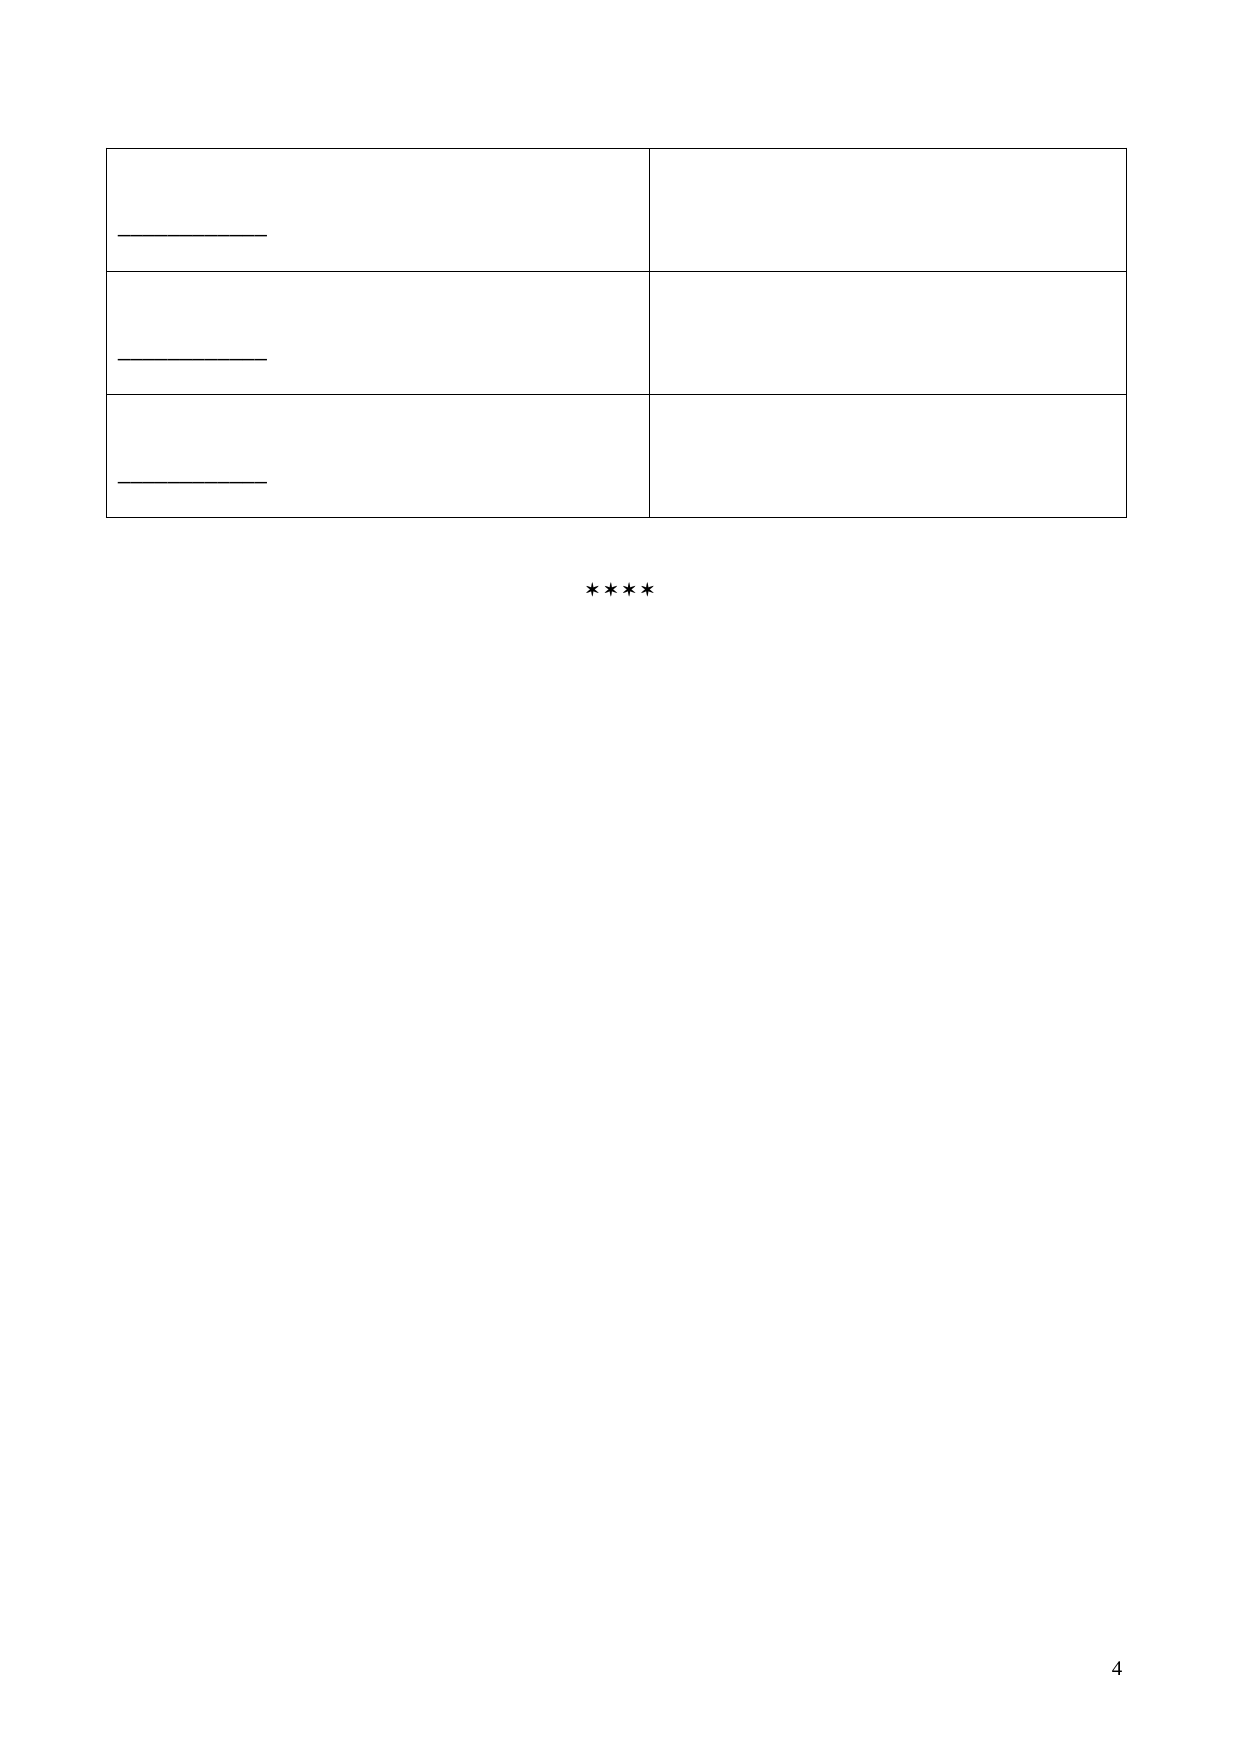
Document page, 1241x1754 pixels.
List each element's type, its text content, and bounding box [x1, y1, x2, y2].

table_cell [650, 395, 1126, 517]
table_cell ____________ [107, 149, 649, 271]
table_cell [650, 272, 1126, 394]
table_cell ____________ [107, 272, 649, 394]
table_cell [650, 149, 1126, 271]
table_cell ____________ [107, 395, 649, 517]
text     [118, 579, 1122, 602]
